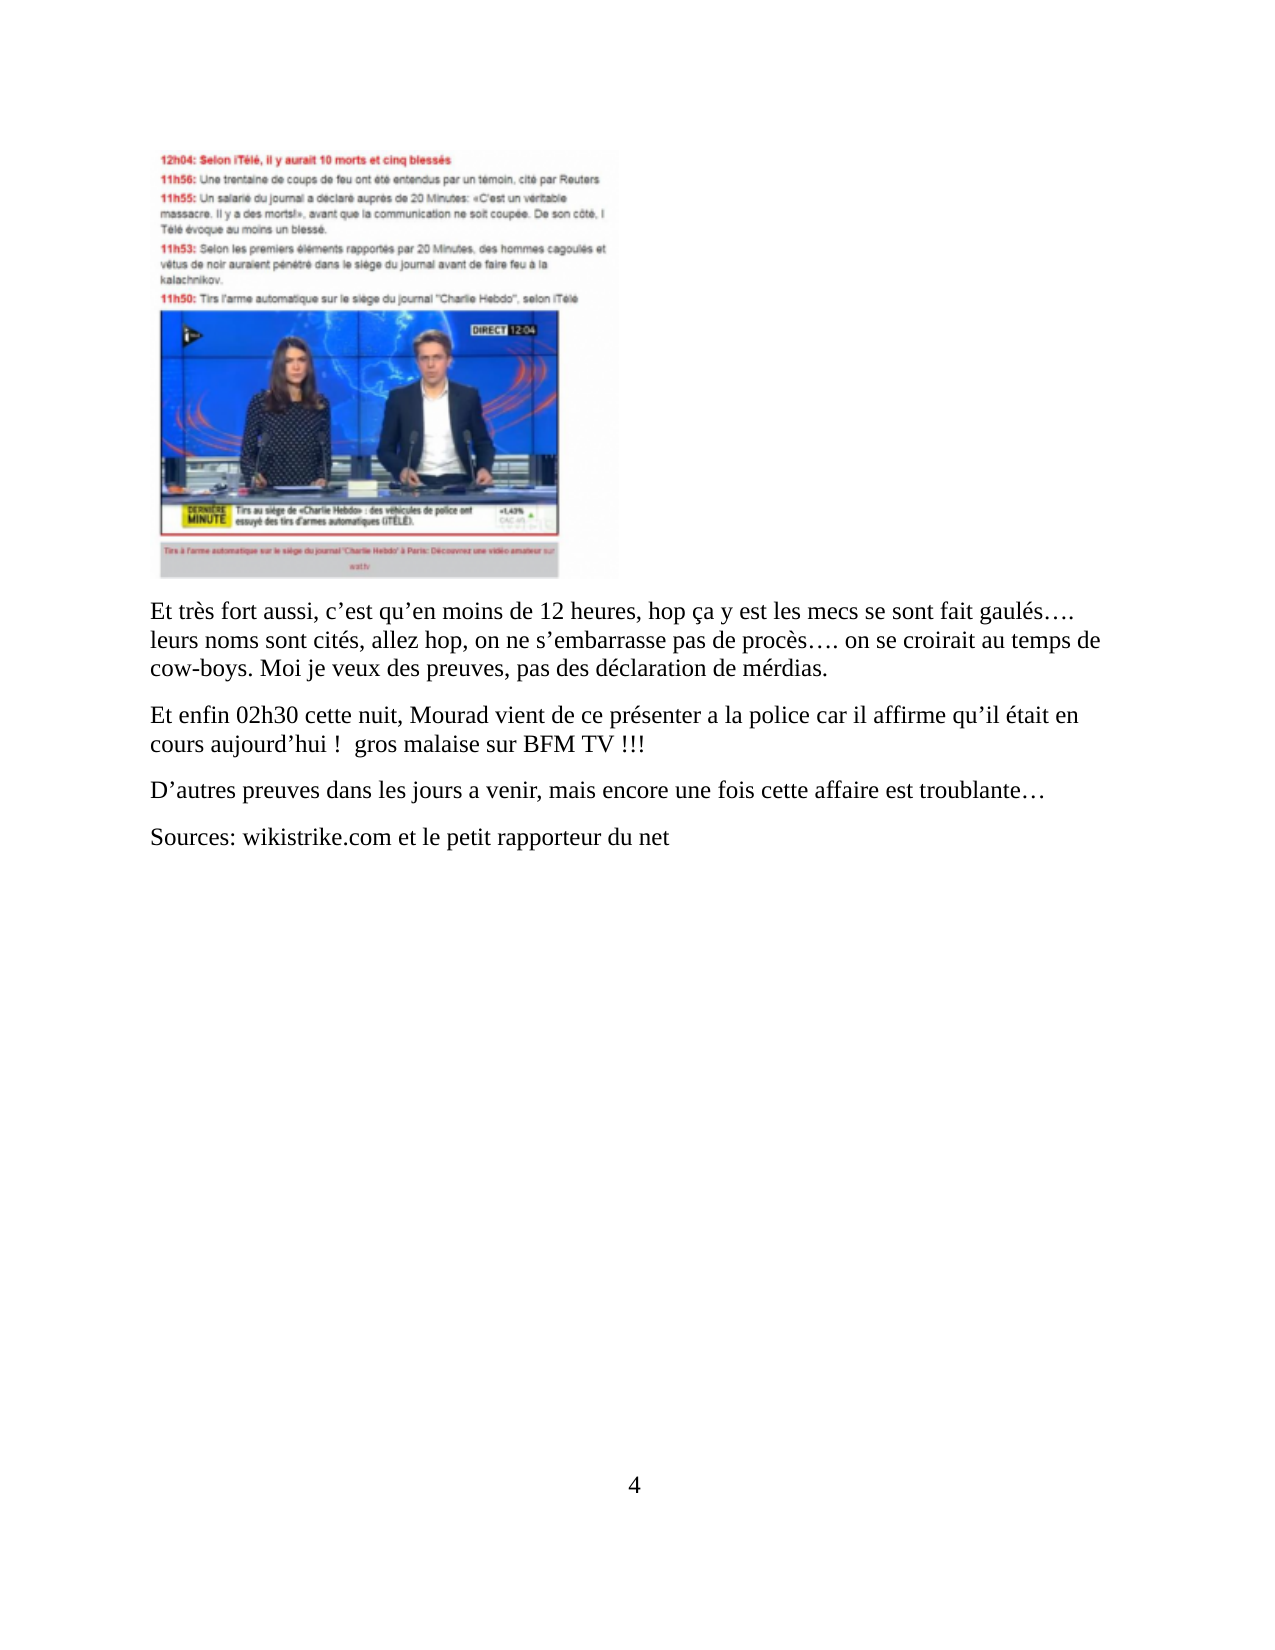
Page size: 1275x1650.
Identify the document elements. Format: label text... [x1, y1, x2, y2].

picture [150, 150, 619, 579]
text Et très fort aussi, c’est qu’en moins de 12 heures, hop ça y est les mecs se sont fait gaulés…. leurs noms sont cités, allez hop, on ne s’embarrasse pas de procès…. on se croirait au temps de cow-boys. Moi je veux des preuves, pas des déclaration de mérdias. [150, 596, 1125, 682]
text Sources: wikistrike.com et le petit rapporteur du net [150, 822, 1125, 851]
text Et enfin 02h30 cette nuit, Mourad vient de ce présenter a la police car il affirme qu’il était en cours aujourd’hui ! gros malaise sur BFM TV !!! [150, 700, 1125, 758]
text D’autres preuves dans les jours a venir, mais encore une fois cette affaire est troublante… [150, 776, 1125, 804]
